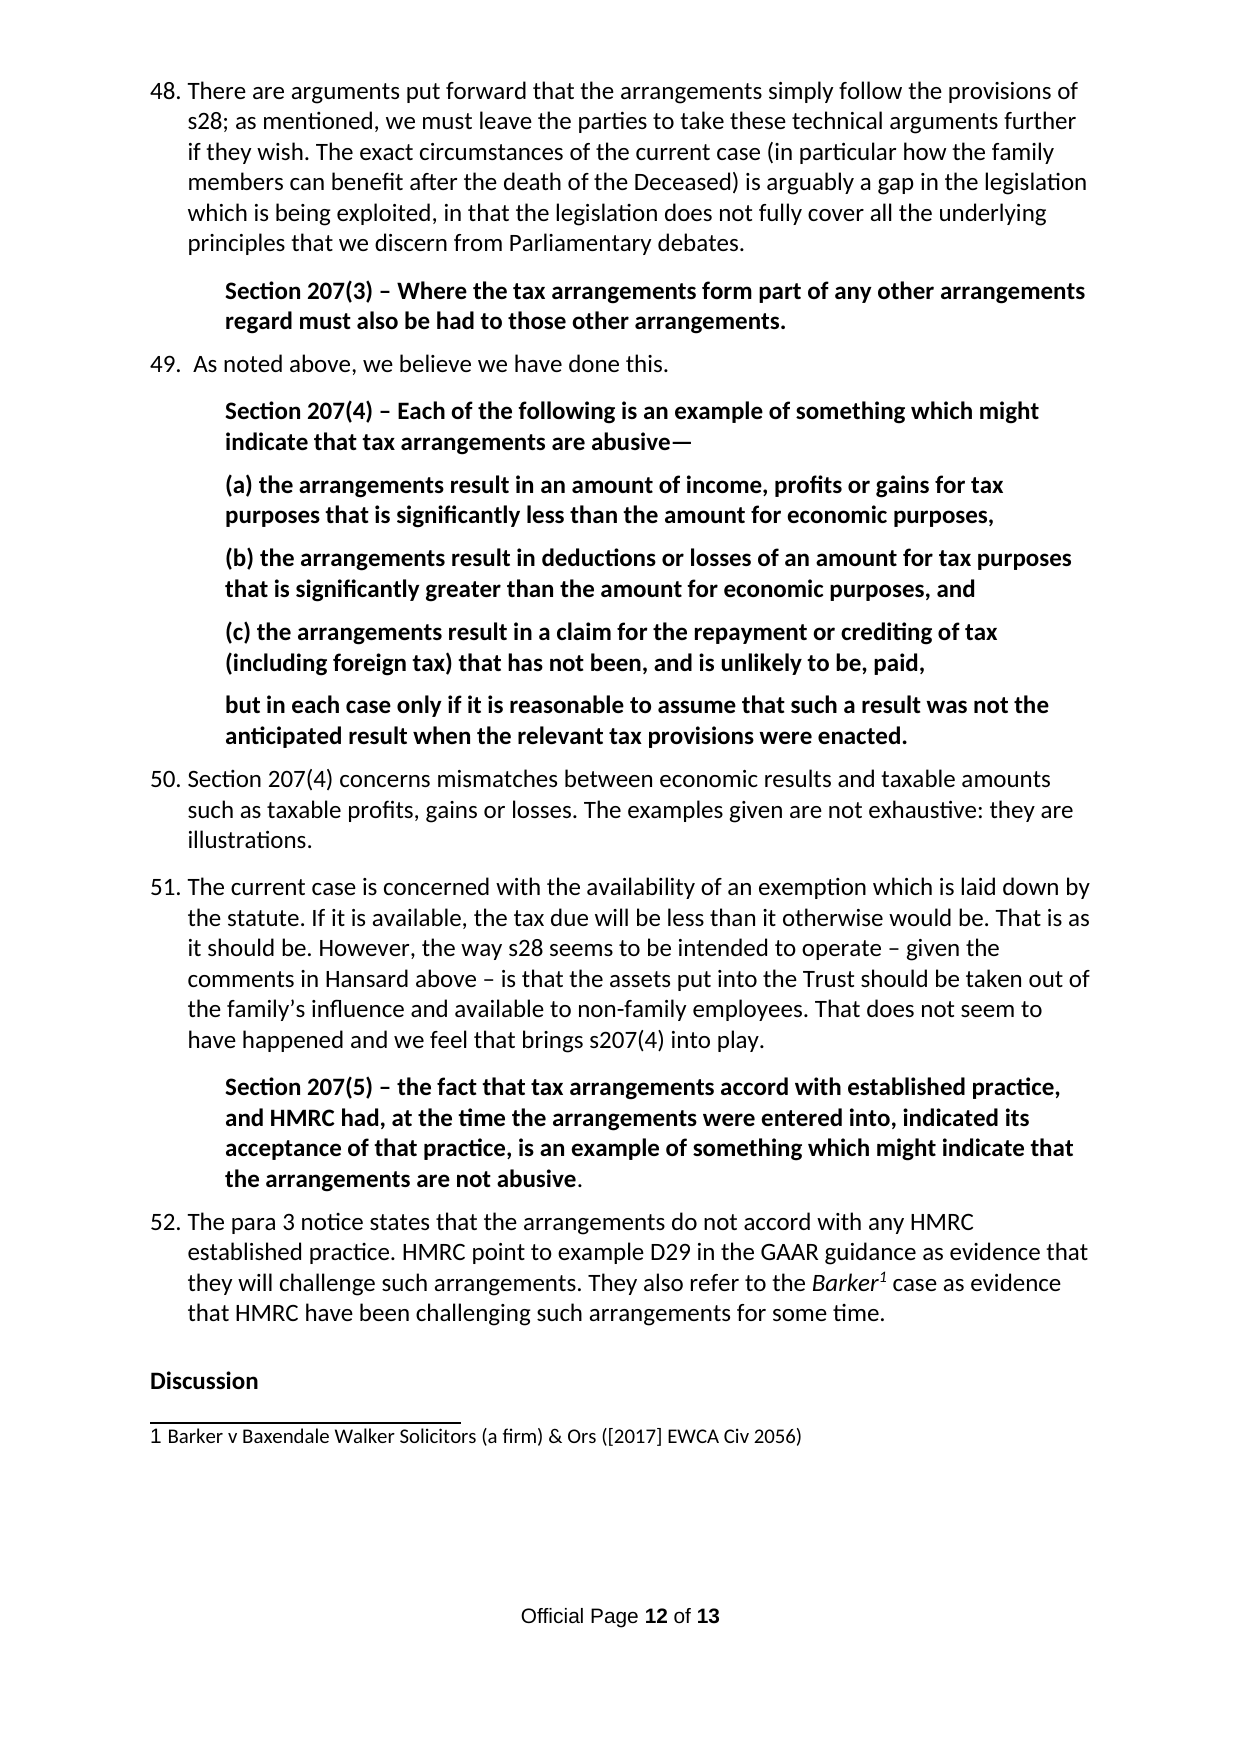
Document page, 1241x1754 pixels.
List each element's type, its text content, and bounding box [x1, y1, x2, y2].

list Barker v Baxendale Walker Solicitors (a firm) & Ors ([2017] EWCA Civ 2056) [150, 1423, 1090, 1449]
list There are arguments put forward that the arrangements simply follow the provisions of s28; as mentioned, we must leave the parties to take these technical arguments further if they wish. The exact circumstances of the current case (in particular how the family members can benefit after the death of the Deceased) is arguably a gap in the legislation which is being exploited, in that the legislation does not fully cover all the underlying principles that we discern from Parliamentary debates. [150, 75, 1090, 258]
text (b) the arrangements result in deductions or losses of an amount for tax purposes that is significantly greater than the amount for economic purposes, and [225, 543, 1090, 604]
text Section 207(5) – the fact that tax arrangements accord with established practice, and HMRC had, at the time the arrangements were entered into, indicated its acceptance of that practice, is an example of something which might indicate that the arrangements are not abusive. [225, 1071, 1090, 1193]
subtitle Discussion [150, 1365, 1090, 1396]
text but in each case only if it is reasonable to assume that such a result was not the anticipated result when the relevant tax provisions were enacted. [225, 690, 1090, 751]
text (a) the arrangements result in an amount of income, profits or gains for tax purposes that is significantly less than the amount for economic purposes, [225, 469, 1090, 530]
list The current case is concerned with the availability of an exemption which is laid down by the statute. If it is available, the tax due will be less than it otherwise would be. That is as it should be. However, the way s28 seems to be intended to operate – given the comments in Hansard above – is that the assets put into the Trust should be taken out of the family’s influence and available to non-family employees. That does not seem to have happened and we feel that brings s207(4) into play. [150, 871, 1090, 1054]
text Section 207(4) – Each of the following is an example of something which might indicate that tax arrangements are abusive— [225, 396, 1090, 457]
list As noted above, we believe we have done this. [150, 348, 1090, 379]
list The para 3 notice states that the arrangements do not accord with any HMRC established practice. HMRC point to example D29 in the GAAR guidance as evidence that they will challenge such arrangements. They also refer to the Barker case as evidence that HMRC have been challenging such arrangements for some time. [150, 1206, 1090, 1328]
text Section 207(3) – Where the tax arrangements form part of any other arrangements regard must also be had to those other arrangements. [225, 275, 1090, 336]
list Section 207(4) concerns mismatches between economic results and taxable amounts such as taxable profits, gains or losses. The examples given are not exhaustive: they are illustrations. [150, 763, 1090, 855]
text (c) the arrangements result in a claim for the repayment or crediting of tax (including foreign tax) that has not been, and is unlikely to be, paid, [225, 616, 1090, 677]
